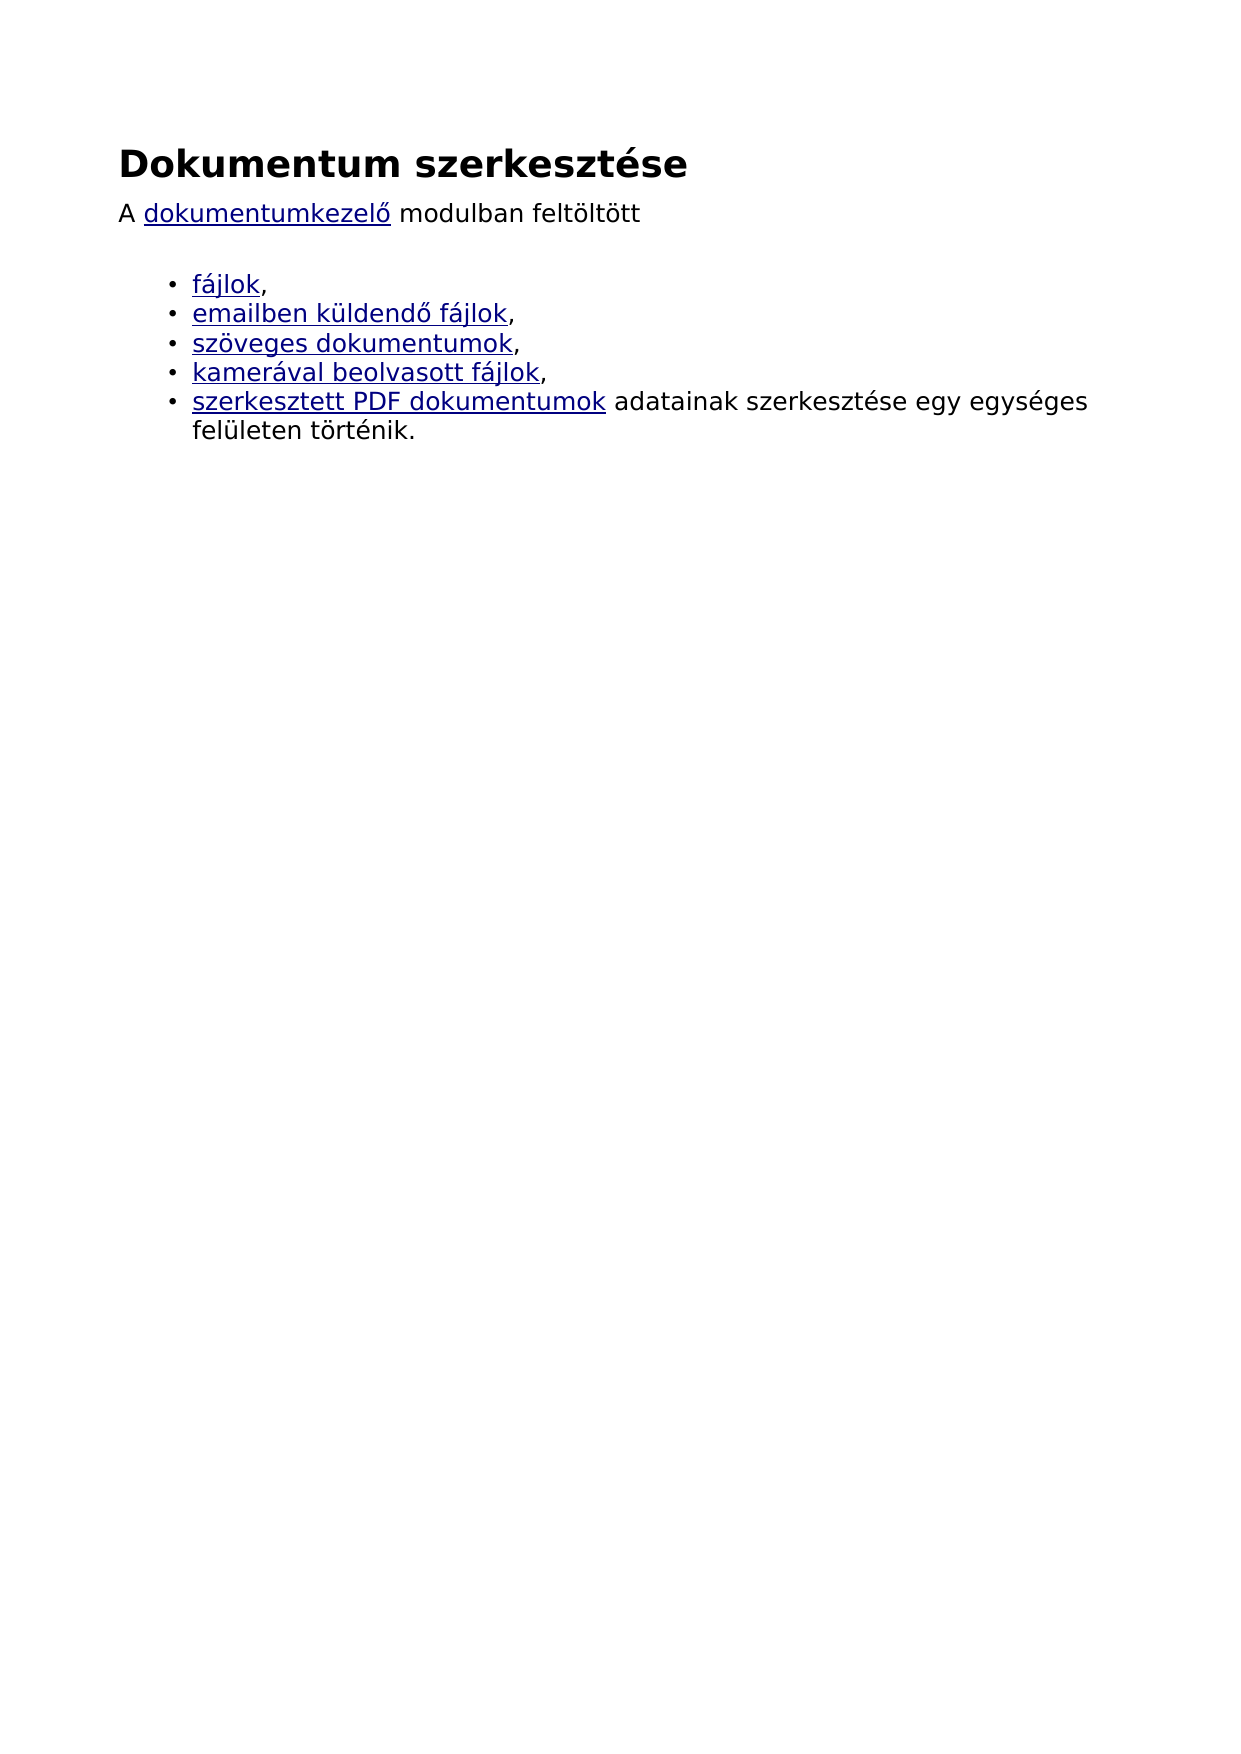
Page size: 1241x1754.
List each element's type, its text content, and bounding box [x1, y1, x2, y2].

list fájlok, [177, 270, 1122, 299]
list kamerával beolvasott fájlok, [177, 358, 1122, 387]
text A dokumentumkezelő modulban feltöltött [118, 199, 1122, 228]
subtitle Dokumentum szerkesztése [118, 143, 1122, 187]
list emailben küldendő fájlok, [177, 299, 1122, 329]
list szerkesztett PDF dokumentumok adatainak szerkesztése egy egységes felületen történik. [177, 387, 1122, 445]
list szöveges dokumentumok, [177, 329, 1122, 358]
